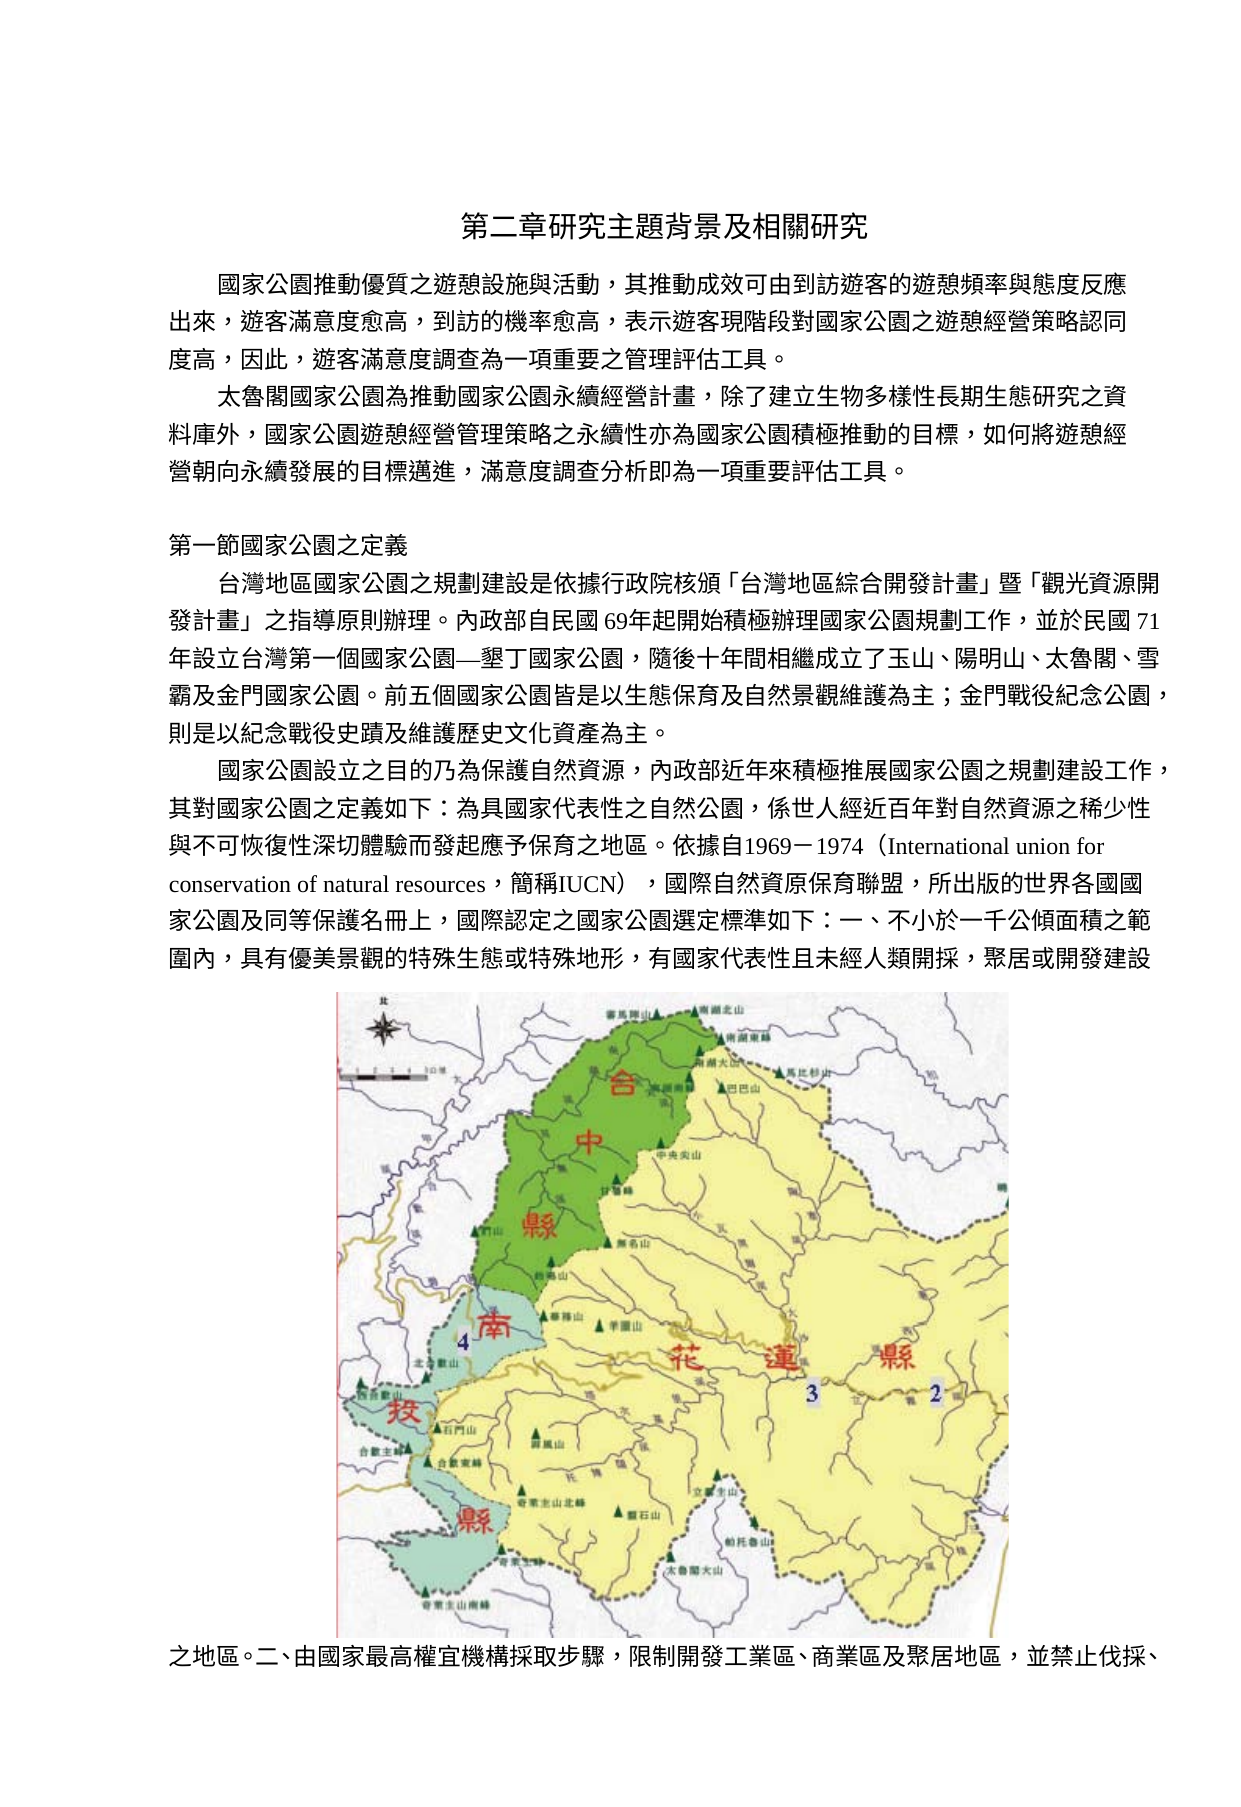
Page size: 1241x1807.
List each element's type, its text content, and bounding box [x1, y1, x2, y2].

picture [336, 992, 1009, 1638]
text 國家公園推動優質之遊憩設施與活動，其推動成效可由到訪遊客的遊憩頻率與態度反應出來，遊客滿意度愈高，到訪的機率愈高，表示遊客現階段對國家公園之遊憩經營策略認同度高，因此，遊客滿意度調查為一項重要之管理評估工具。 [169, 262, 1136, 375]
text 第一節國家公園之定義 [169, 524, 1160, 562]
text 國家公園設立之目的乃為保護自然資源，內政部近年來積極推展國家公園之規劃建設工作，其對國家公園之定義如下：為具國家代表性之自然公園，係世人經近百年對自然資源之稀少性與不可恢復性深切體驗而發起應予保育之地區。依據自1969－1974（International union for conservation of natural resources，簡稱IUCN），國際自然資原保育聯盟，所出版的世界各國國家公園及同等保護名冊上，國際認定之國家公園選定標準如下：一、不小於一千公傾面積之範圍內，具有優美景觀的特殊生態或特殊地形，有國家代表性且未經人類開採，聚居或開發建設之地區。二、由國家最高權宜機構採取步驟，限制開發工業區、商業區及聚居地區，並禁止伐採、採礦、設電廠、農耕、放牧、狩獵等行為，同時有效執行對於生態、自然景觀之維護地區。三、維護目前的自然狀態，僅允許遊客在特別情況下進入一定範圍，以作為現代及未來世代科學、教育、遊憩、資產之地區。 [169, 749, 1160, 1672]
text 太魯閣國家公園為推動國家公園永續經營計畫，除了建立生物多樣性長期生態研究之資料庫外，國家公園遊憩經營管理策略之永續性亦為國家公園積極推動的目標，如何將遊憩經營朝向永續發展的目標邁進，滿意度調查分析即為一項重要評估工具。 [169, 375, 1136, 487]
text 台灣地區國家公園之規劃建設是依據行政院核頒「台灣地區綜合開發計畫」暨「觀光資源開發計畫」之指導原則辦理。內政部自民國 69年起開始積極辦理國家公園規劃工作，並於民國 71年設立台灣第一個國家公園—墾丁國家公園，隨後十年間相繼成立了玉山、陽明山、太魯閣、雪霸及金門國家公園。前五個國家公園皆是以生態保育及自然景觀維護為主；金門戰役紀念公園，則是以紀念戰役史蹟及維護歷史文化資產為主。 [169, 562, 1160, 749]
text 第二章研究主題背景及相關研究 [169, 204, 1160, 246]
